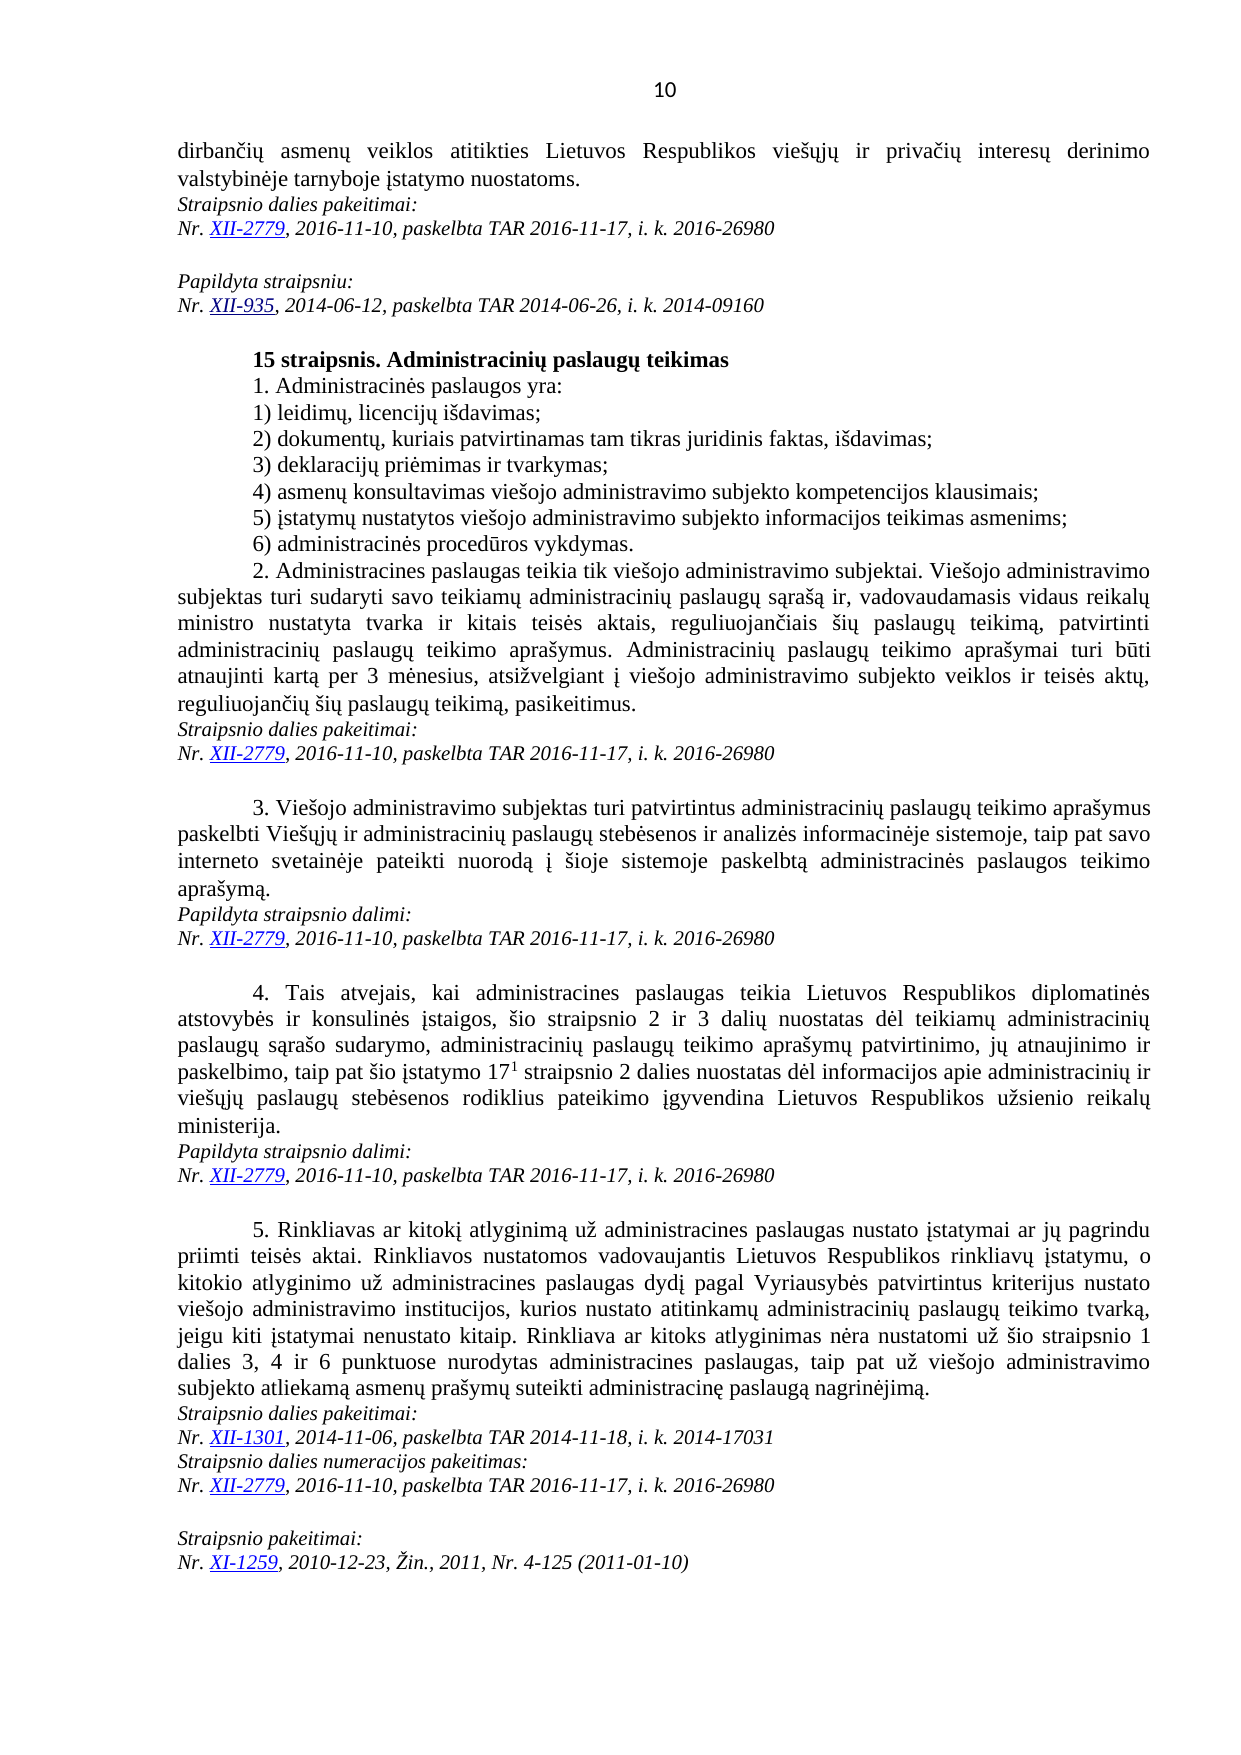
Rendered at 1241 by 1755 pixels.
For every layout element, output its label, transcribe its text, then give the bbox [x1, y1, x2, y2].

text Nr. XII-2779, 2016-11-10, paskelbta TAR 2016-11-17, i. k. 2016-26980 [177, 926, 1152, 950]
text Straipsnio dalies pakeitimai: [177, 1401, 1152, 1425]
text 4) asmenų konsultavimas viešojo administravimo subjekto kompetencijos klausimais; [177, 478, 1152, 504]
text 3. Viešojo administravimo subjektas turi patvirtintus administracinių paslaugų teikimo aprašymus paskelbti Viešųjų ir administracinių paslaugų stebėsenos ir analizės informacinėje sistemoje, taip pat savo interneto svetainėje pateikti nuorodą į šioje sistemoje paskelbtą administracinės paslaugos teikimo aprašymą. [177, 794, 1152, 902]
text Straipsnio dalies pakeitimai: [177, 717, 1152, 741]
text Straipsnio dalies pakeitimai: [177, 192, 1152, 216]
text Straipsnio pakeitimai: [177, 1526, 1152, 1550]
text 5) įstatymų nustatytos viešojo administravimo subjekto informacijos teikimas asmenims; [177, 504, 1152, 530]
text 6) administracinės procedūros vykdymas. [177, 530, 1152, 557]
text Nr. XII-2779, 2016-11-10, paskelbta TAR 2016-11-17, i. k. 2016-26980 [177, 741, 1152, 765]
text 15 straipsnis. Administracinių paslaugų teikimas [177, 346, 1152, 372]
text Nr. XII-1301, 2014-11-06, paskelbta TAR 2014-11-18, i. k. 2014-17031 [177, 1425, 1152, 1449]
text Papildyta straipsnio dalimi: [177, 1139, 1152, 1163]
text Nr. XI-1259, 2010-12-23, Žin., 2011, Nr. 4-125 (2011-01-10) [177, 1550, 1152, 1574]
text Straipsnio dalies numeracijos pakeitimas: [177, 1449, 1152, 1473]
text Nr. XII-935, 2014-06-12, paskelbta TAR 2014-06-26, i. k. 2014-09160 [177, 293, 1152, 317]
text Nr. XII-2779, 2016-11-10, paskelbta TAR 2016-11-17, i. k. 2016-26980 [177, 1473, 1152, 1497]
text 4. Tais atvejais, kai administracines paslaugas teikia Lietuvos Respublikos diplomatinės atstovybės ir konsulinės įstaigos, šio straipsnio 2 ir 3 dalių nuostatas dėl teikiamų administracinių paslaugų sąrašo sudarymo, administracinių paslaugų teikimo aprašymų patvirtinimo, jų atnaujinimo ir paskelbimo, taip pat šio įstatymo 171 straipsnio 2 dalies nuostatas dėl informacijos apie administracinių ir viešųjų paslaugų stebėsenos rodiklius pateikimo įgyvendina Lietuvos Respublikos užsienio reikalų ministerija. [177, 979, 1152, 1139]
text 2. Administracines paslaugas teikia tik viešojo administravimo subjektai. Viešojo administravimo subjektas turi sudaryti savo teikiamų administracinių paslaugų sąrašą ir, vadovaudamasis vidaus reikalų ministro nustatyta tvarka ir kitais teisės aktais, reguliuojančiais šių paslaugų teikimą, patvirtinti administracinių paslaugų teikimo aprašymus. Administracinių paslaugų teikimo aprašymai turi būti atnaujinti kartą per 3 mėnesius, atsižvelgiant į viešojo administravimo subjekto veiklos ir teisės aktų, reguliuojančių šių paslaugų teikimą, pasikeitimus. [177, 557, 1152, 717]
text Nr. XII-2779, 2016-11-10, paskelbta TAR 2016-11-17, i. k. 2016-26980 [177, 216, 1152, 240]
text Nr. XII-2779, 2016-11-10, paskelbta TAR 2016-11-17, i. k. 2016-26980 [177, 1163, 1152, 1187]
text dirbančių asmenų veiklos atitikties Lietuvos Respublikos viešųjų ir privačių interesų derinimo valstybinėje tarnyboje įstatymo nuostatoms. [177, 137, 1152, 192]
text 1. Administracinės paslaugos yra: [177, 372, 1152, 399]
text Papildyta straipsnio dalimi: [177, 902, 1152, 926]
text 2) dokumentų, kuriais patvirtinamas tam tikras juridinis faktas, išdavimas; [177, 425, 1152, 451]
text 3) deklaracijų priėmimas ir tvarkymas; [177, 451, 1152, 478]
text Papildyta straipsniu: [177, 269, 1152, 293]
text 5. Rinkliavas ar kitokį atlyginimą už administracines paslaugas nustato įstatymai ar jų pagrindu priimti teisės aktai. Rinkliavos nustatomos vadovaujantis Lietuvos Respublikos rinkliavų įstatymu, o kitokio atlyginimo už administracines paslaugas dydį pagal Vyriausybės patvirtintus kriterijus nustato viešojo administravimo institucijos, kurios nustato atitinkamų administracinių paslaugų teikimo tvarką, jeigu kiti įstatymai nenustato kitaip. Rinkliava ar kitoks atlyginimas nėra nustatomi už šio straipsnio 1 dalies 3, 4 ir 6 punktuose nurodytas administracines paslaugas, taip pat už viešojo administravimo subjekto atliekamą asmenų prašymų suteikti administracinę paslaugą nagrinėjimą. [177, 1216, 1152, 1401]
text 1) leidimų, licencijų išdavimas; [177, 399, 1152, 425]
